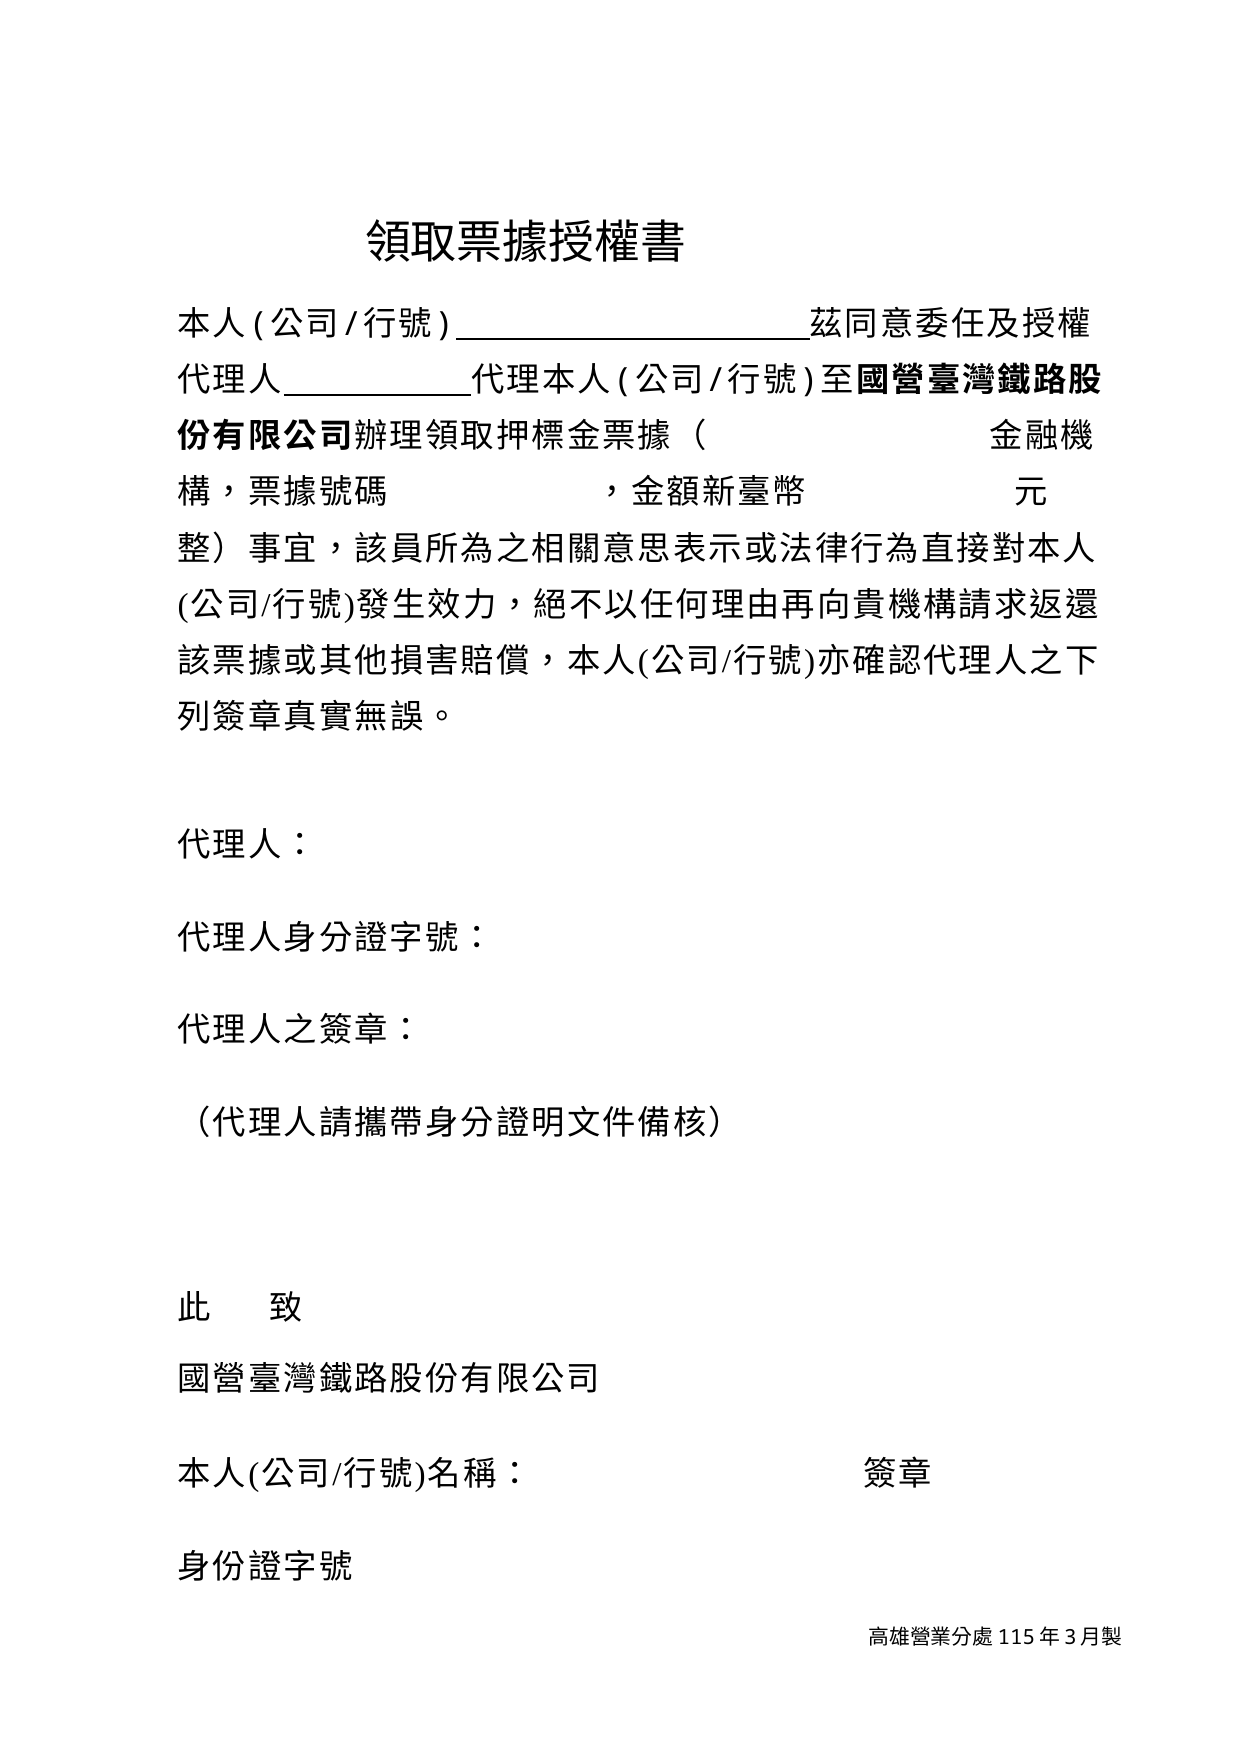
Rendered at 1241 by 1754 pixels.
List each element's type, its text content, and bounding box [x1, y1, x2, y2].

text 代理人： [177, 801, 1048, 863]
text 國營臺灣鐵路股份有限公司 [177, 1356, 1070, 1399]
text （代理人請攜帶身分證明文件備核） [177, 1078, 1048, 1141]
text 代理人身分證字號： [177, 893, 1048, 956]
text 代理人之簽章： [177, 986, 1048, 1048]
text 本人(公司/行號) 茲同意委任及授權代理人 代理本人(公司/行號)至國營臺灣鐵路股份有限公司辦理領取押標金票據（ 金融機構，票據號碼 ，金額新臺幣 元整）事宜，該員所為之相關意思表示或法律行為直接對本人(公司/行號)發生效力，絕不以任何理由再向貴機構請求返還該票據或其他損害賠償，本人(公司/行號)亦確認代理人之下列簽章真實無誤。 [177, 290, 1119, 740]
text 此 致 [177, 1263, 997, 1326]
text 本人(公司/行號)名稱： 簽章 [177, 1429, 1122, 1492]
text 身份證字號 [177, 1522, 997, 1584]
text 領取票據授權書 [365, 165, 935, 290]
